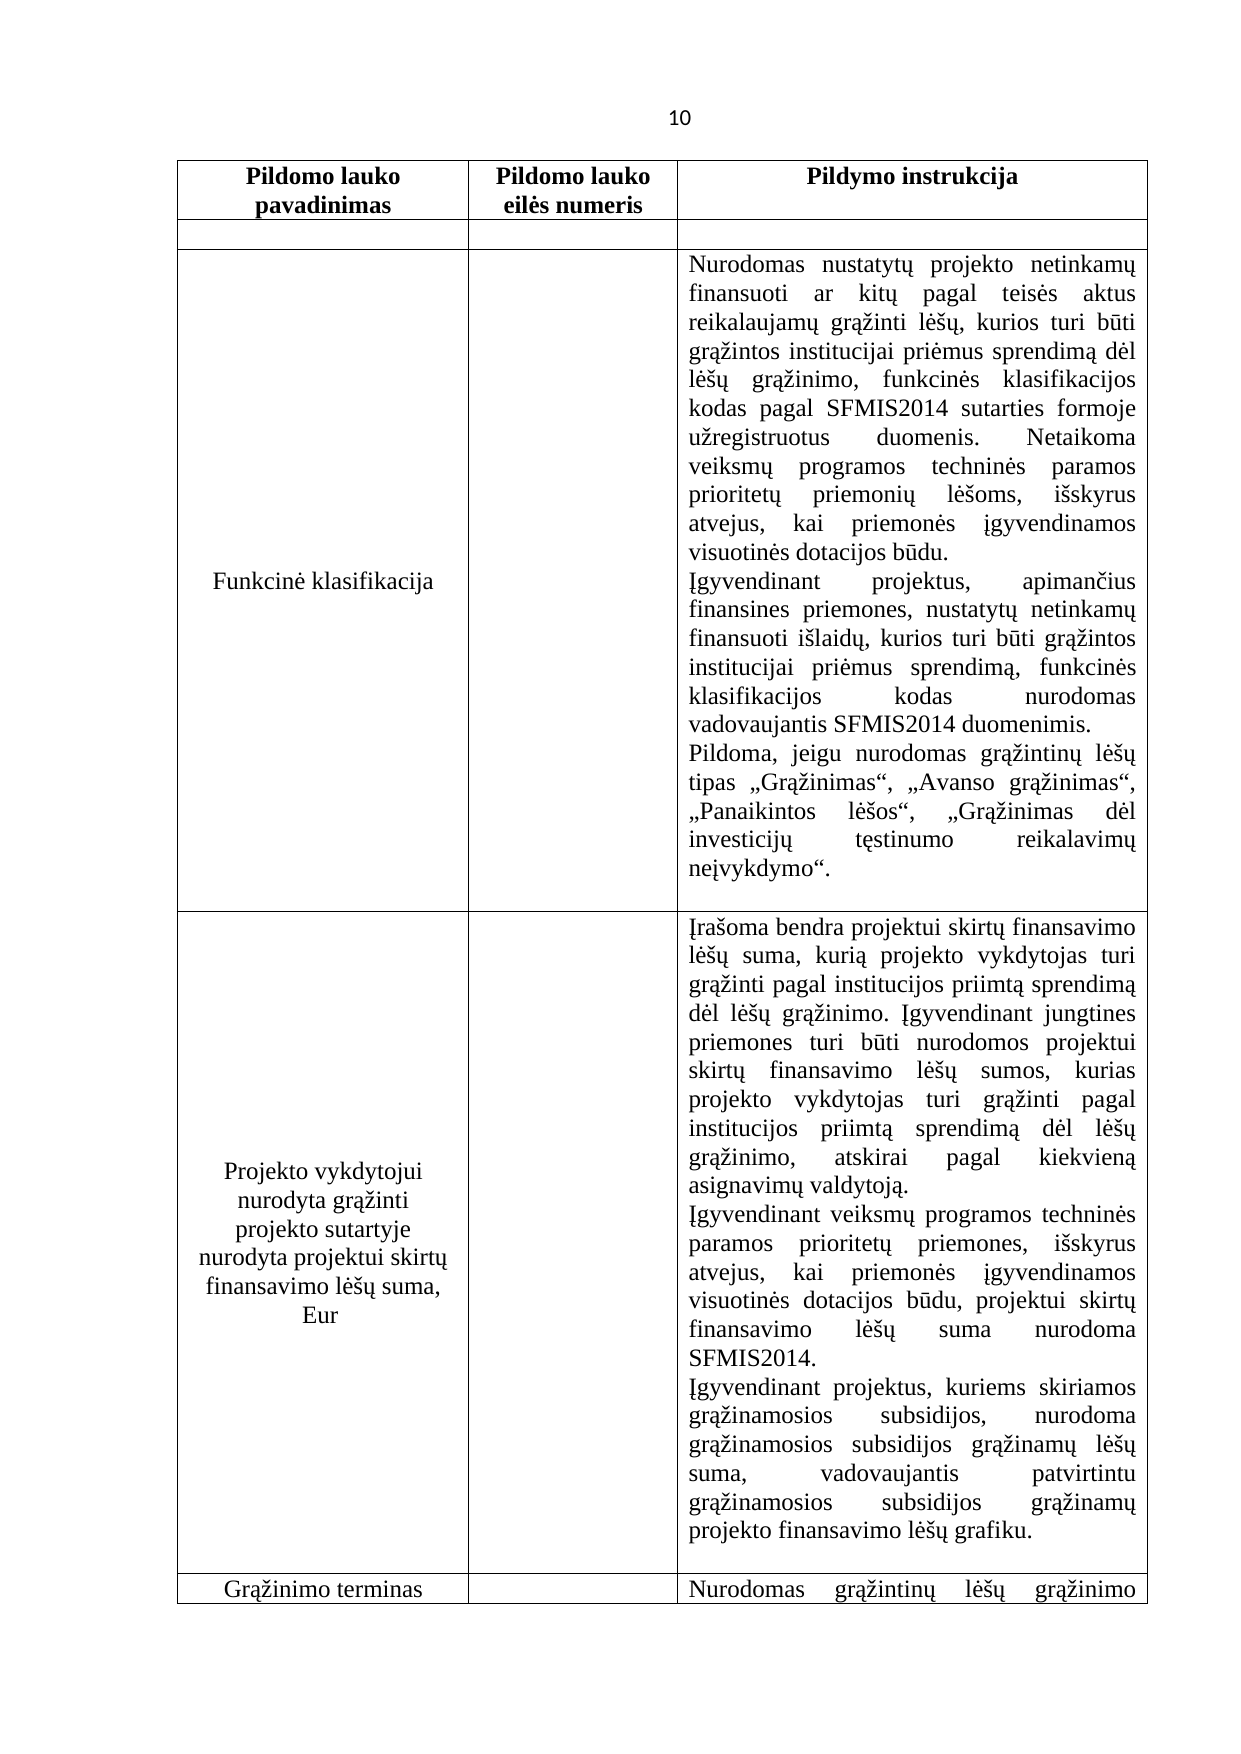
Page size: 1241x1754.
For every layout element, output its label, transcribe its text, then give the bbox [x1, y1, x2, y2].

table_cell [469, 220, 677, 248]
table_cell [469, 1574, 677, 1603]
table_cell Grąžinimo terminas [178, 1574, 468, 1603]
table_cell Nurodomas nustatytų projekto netinkamų finansuoti ar kitų pagal teisės aktus reikalaujamų grąžinti lėšų, kurios turi būti grąžintos institucijai priėmus sprendimą dėl lėšų grąžinimo, funkcinės klasifikacijos kodas pagal SFMIS2014 sutarties formoje užregistruotus duomenis. Netaikoma veiksmų programos techninės paramos prioritetų priemonių lėšoms, išskyrus atvejus, kai priemonės įgyvendinamos visuotinės dotacijos būdu. Įgyvendinant projektus, apimančius finansines priemones, nustatytų netinkamų finansuoti išlaidų, kurios turi būti grąžintos institucijai priėmus sprendimą, funkcinės klasifikacijos kodas nurodomas vadovaujantis SFMIS2014 duomenimis. Pildoma, jeigu nurodomas grąžintinų lėšų tipas „Grąžinimas“, „Avanso grąžinimas“, „Panaikintos lėšos“, „Grąžinimas dėl investicijų tęstinumo reikalavimų neįvykdymo“. [678, 250, 1147, 911]
table_header Pildomo lauko eilės numeris [469, 161, 677, 219]
table_cell Projekto vykdytojui nurodyta grąžinti projekto sutartyje nurodyta projektui skirtų finansavimo lėšų suma, Eur [178, 912, 468, 1573]
table_cell [469, 912, 677, 1573]
table_header Pildymo instrukcija [678, 161, 1147, 219]
table_header Pildomo lauko pavadinimas [178, 161, 468, 219]
table_cell [178, 220, 468, 248]
table_cell [469, 250, 677, 911]
table_cell Įrašoma bendra projektui skirtų finansavimo lėšų suma, kurią projekto vykdytojas turi grąžinti pagal institucijos priimtą sprendimą dėl lėšų grąžinimo. Įgyvendinant jungtines priemones turi būti nurodomos projektui skirtų finansavimo lėšų sumos, kurias projekto vykdytojas turi grąžinti pagal institucijos priimtą sprendimą dėl lėšų grąžinimo, atskirai pagal kiekvieną asignavimų valdytoją. Įgyvendinant veiksmų programos techninės paramos prioritetų priemones, išskyrus atvejus, kai priemonės įgyvendinamos visuotinės dotacijos būdu, projektui skirtų finansavimo lėšų suma nurodoma SFMIS2014. Įgyvendinant projektus, kuriems skiriamos grąžinamosios subsidijos, nurodoma grąžinamosios subsidijos grąžinamų lėšų suma, vadovaujantis patvirtintu grąžinamosios subsidijos grąžinamų projekto finansavimo lėšų grafiku. [678, 912, 1147, 1573]
table_cell Nurodomas grąžintinų lėšų grąžinimo [678, 1574, 1147, 1603]
table_cell Funkcinė klasifikacija [178, 250, 468, 911]
